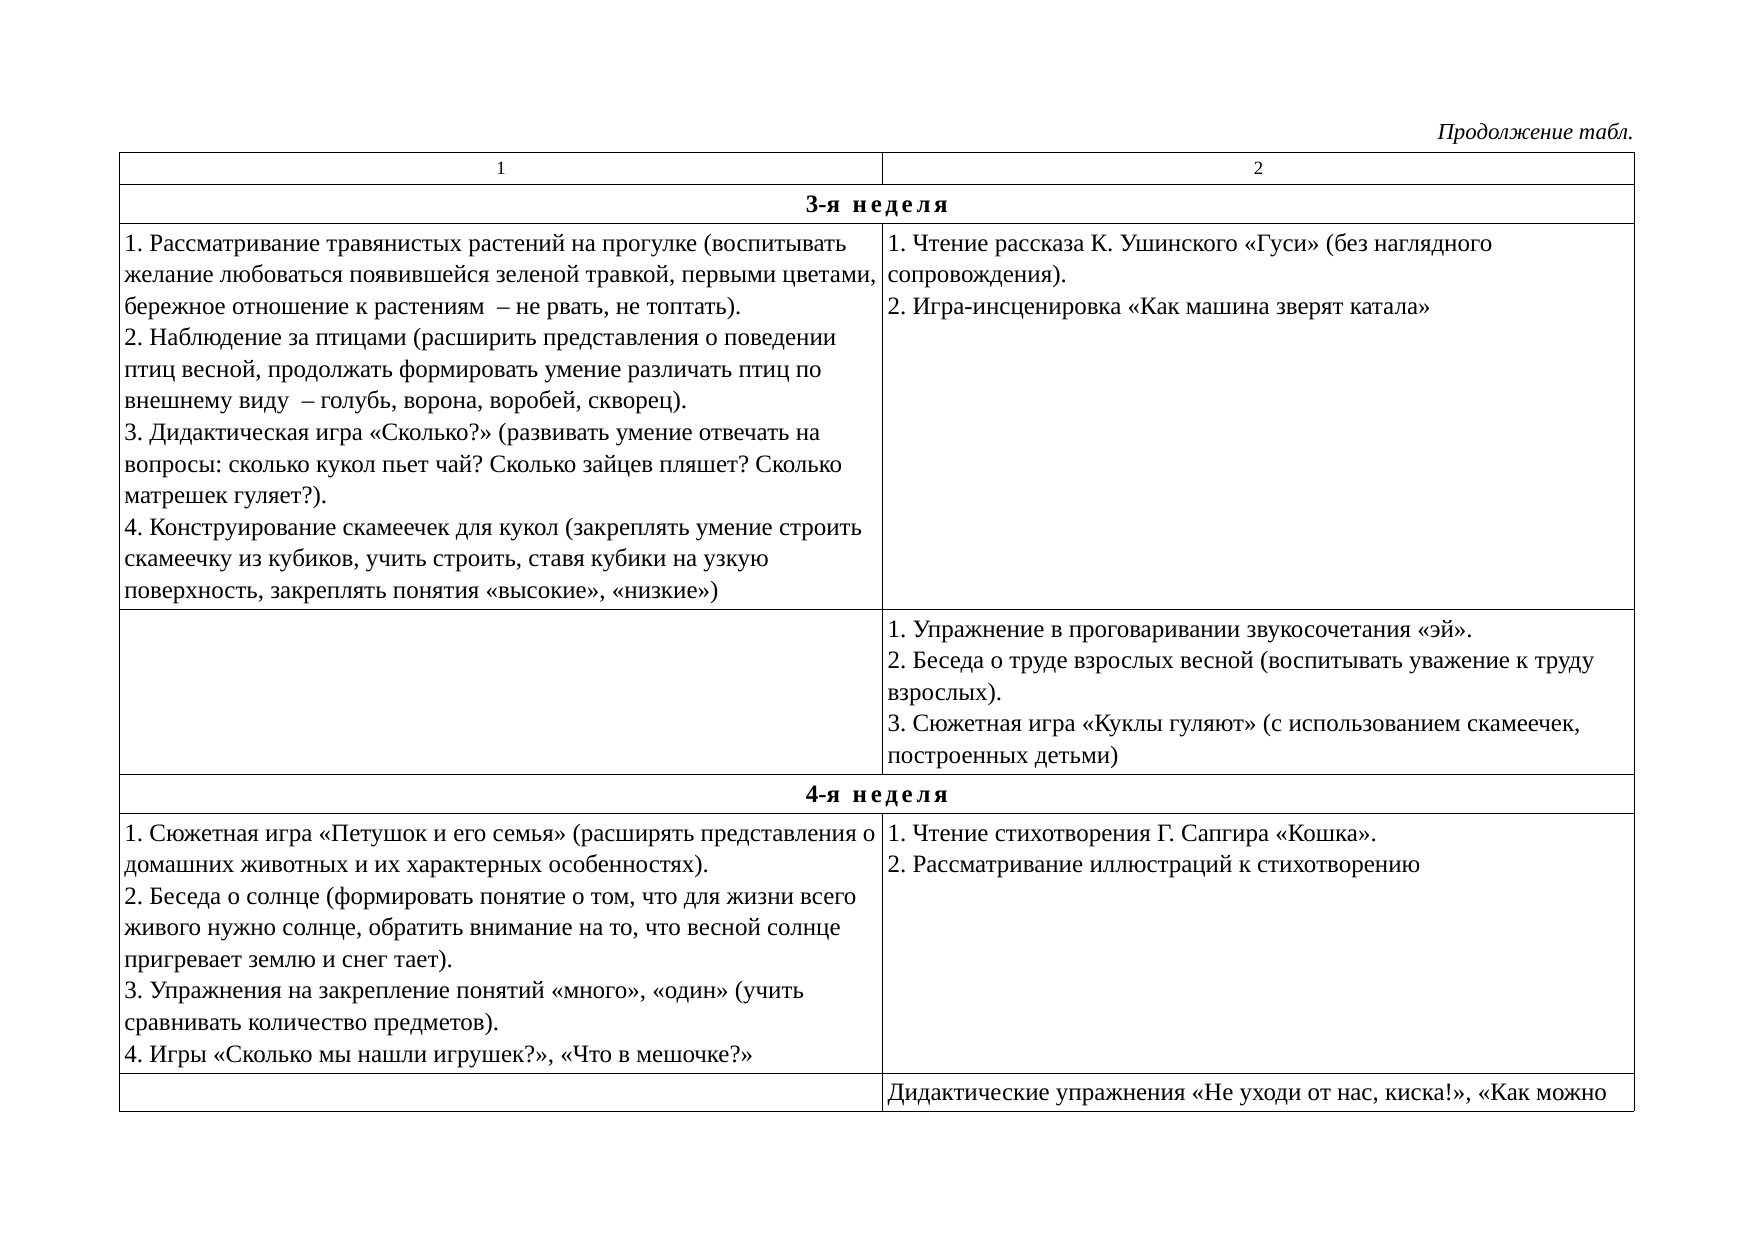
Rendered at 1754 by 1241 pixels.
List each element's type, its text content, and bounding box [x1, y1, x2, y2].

table_cell 1. Сюжетная игра «Петушок и его семья» (расширять представления о домашних животных и их характерных особенностях). 2. Беседа о солнце (формировать понятие о том, что для жизни всего живого нужно солнце, обратить внимание на то, что весной солнце пригревает землю и снег тает). 3. Упражнения на закрепление понятий «много», «один» (учить сравнивать количество предметов). 4. Игры «Сколько мы нашли игрушек?», «Что в мешочке?» [120, 814, 882, 1072]
table_cell 4-я неделя [120, 775, 1634, 813]
table_cell 1. Рассматривание травянистых растений на прогулке (воспитывать желание любоваться появившейся зеленой травкой, первыми цветами, бережное отношение к растениям – не рвать, не топтать). 2. Наблюдение за птицами (расширить представления о поведении птиц весной, продолжать формировать умение различать птиц по внешнему виду – голубь, ворона, воробей, скворец). 3. Дидактическая игра «Сколько?» (развивать умение отвечать на вопросы: сколько кукол пьет чай? Сколько зайцев пляшет? Сколько матрешек гуляет?). 4. Конструирование скамеечек для кукол (закреплять умение строить скамеечку из кубиков, учить строить, ставя кубики на узкую поверхность, закреплять понятия «высокие», «низкие») [120, 224, 882, 609]
table_cell 1. Чтение рассказа К. Ушинского «Гуси» (без наглядного сопровождения). 2. Игра-инсценировка «Как машина зверят катала» [883, 224, 1634, 609]
table_header 1 [120, 153, 882, 184]
table_cell 3-я неделя [120, 185, 1634, 223]
table_cell [120, 1074, 882, 1111]
table_cell Дидактические упражнения «Не уходи от нас, киска!», «Как можно [883, 1074, 1634, 1111]
table_header 2 [883, 153, 1634, 184]
table_cell 1. Упражнение в проговаривании звукосочетания «эй». 2. Беседа о труде взрослых весной (воспитывать уважение к труду взрослых). 3. Сюжетная игра «Куклы гуляют» (с использованием скамеечек, построенных детьми) [883, 610, 1634, 774]
table_cell [120, 610, 882, 774]
table_cell 1. Чтение стихотворения Г. Сапгира «Кошка». 2. Рассматривание иллюстраций к стихотворению [883, 814, 1634, 1072]
text Продолжение табл. [118, 118, 1636, 144]
